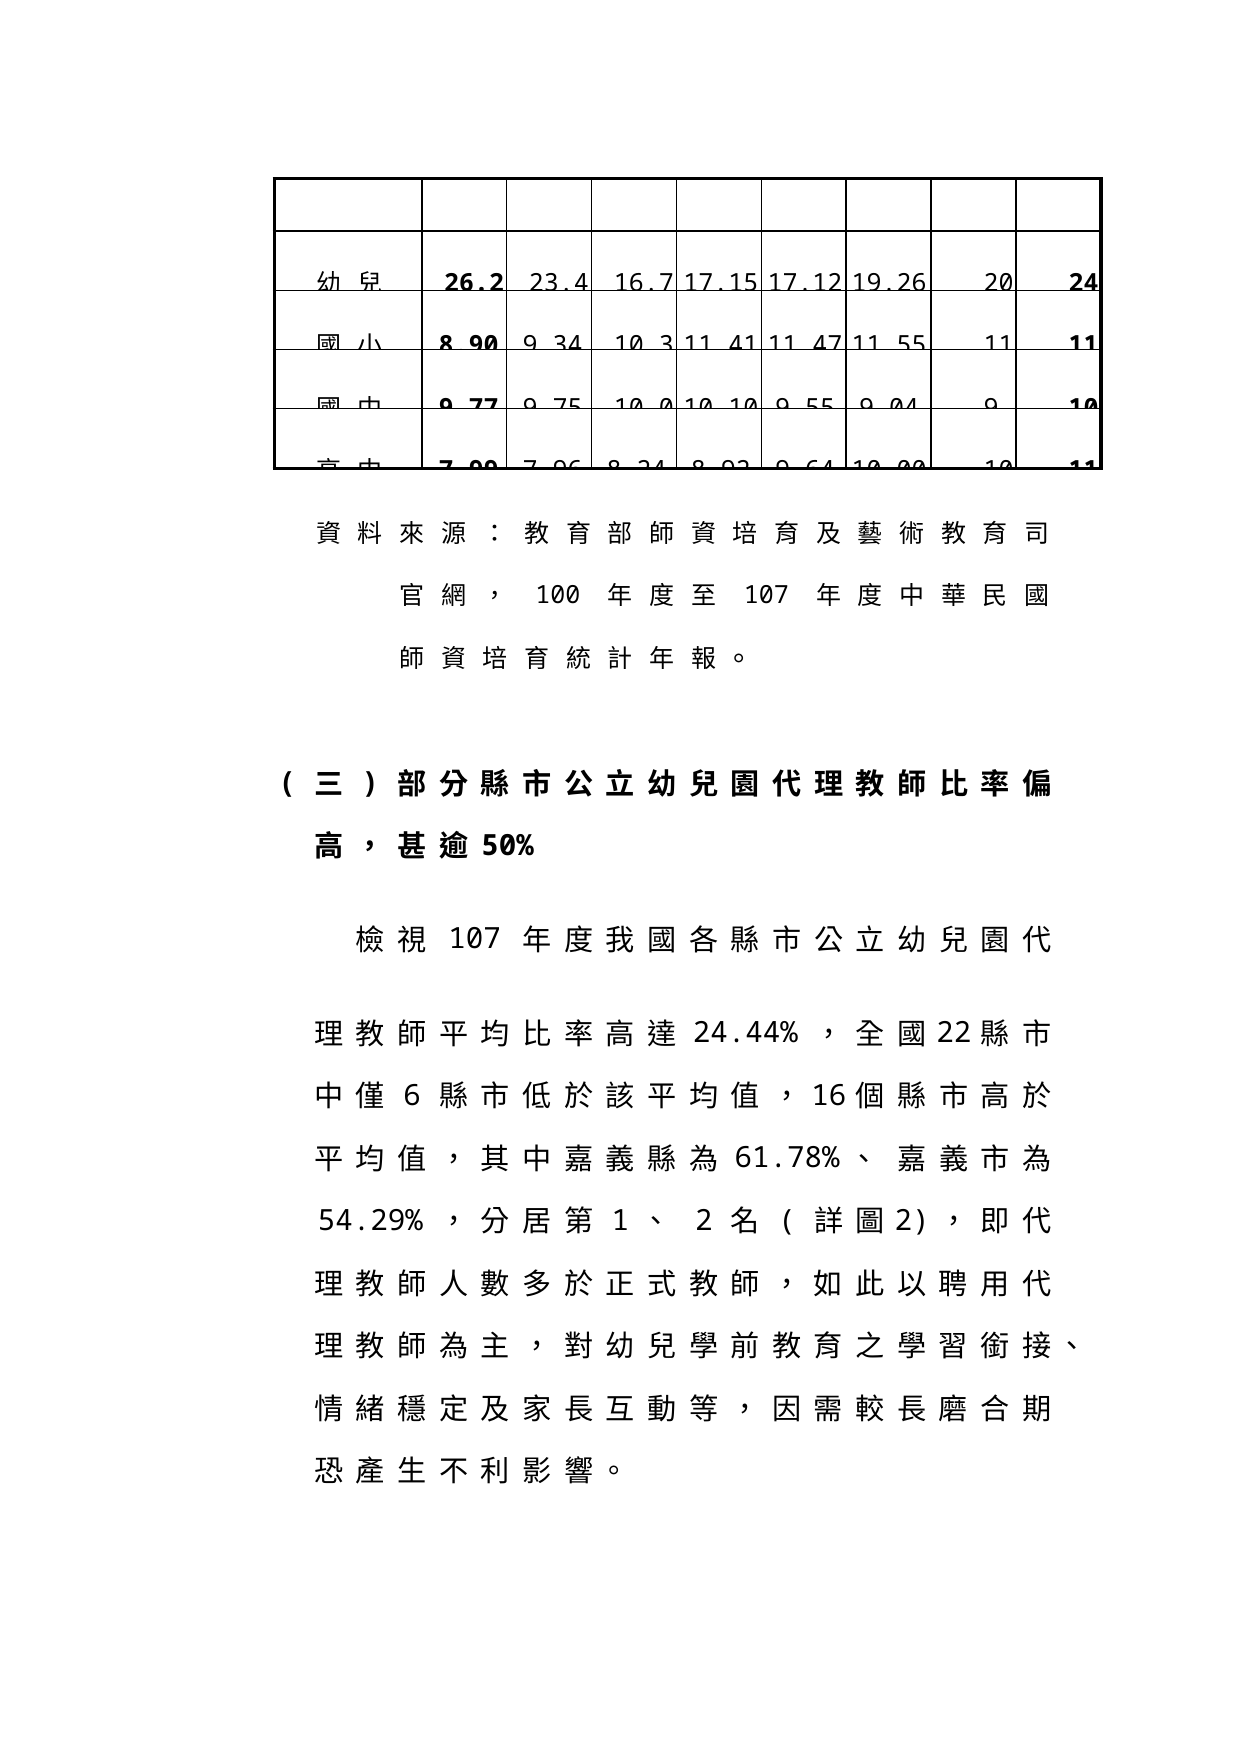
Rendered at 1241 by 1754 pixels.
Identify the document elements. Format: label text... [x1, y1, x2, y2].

table_cell 8.24 [592, 409, 676, 467]
table_cell 10.10 [1017, 350, 1099, 408]
table_header 106 [932, 180, 1015, 230]
table_cell 9.55 [762, 350, 845, 408]
table_cell 8.90 [423, 291, 506, 348]
text (三)部分縣市公立幼兒園代理教師比率偏高，甚逾50% [242, 740, 1058, 865]
table_cell 9.04 [847, 350, 930, 408]
table_header 年度 項目 [276, 180, 421, 230]
text 資料來源：教育部師資培育及藝術教育司官網，100年度至107年度中華民國師資培育統計年報。 [271, 490, 1087, 677]
table_cell 9.46 [932, 350, 1015, 408]
table_cell 11.20 [1017, 409, 1099, 467]
table_cell 高中代理教師占比 [276, 409, 421, 467]
table_cell 23.43 [507, 232, 591, 289]
table_cell 10.00 [847, 409, 930, 467]
table_cell 24.44 [1017, 232, 1099, 289]
table_cell 11.95 [932, 291, 1015, 348]
table_cell 16.72 [592, 232, 676, 289]
table_cell 26.22 [423, 232, 506, 289]
table_cell 10.60 [932, 409, 1015, 467]
table_cell 7.99 [423, 409, 506, 467]
table_cell 17.15 [677, 232, 761, 289]
table_cell 9.34 [507, 291, 591, 348]
table_cell 11.47 [762, 291, 845, 348]
table_cell 11.55 [847, 291, 930, 348]
table_cell 9.64 [762, 409, 845, 467]
table_cell 7.96 [507, 409, 591, 467]
table_cell 9.77 [423, 350, 506, 408]
table_header 105 [847, 180, 930, 230]
table_cell 17.12 [762, 232, 845, 289]
table_cell 20.54 [932, 232, 1015, 289]
table_cell 10.10 [677, 350, 761, 408]
table_header 107 [1017, 180, 1099, 230]
text 檢視107年度我國各縣市公立幼兒園代理教師平均比率高達24.44%，全國22縣市中僅6縣市低於該平均值，16個縣市高於平均值，其中嘉義縣為61.78%、嘉義市為54.29%，分居第1、2名(詳圖2)，即代理教師人數多於正式教師，如此以聘用代理教師為主，對幼兒學前教育之學習銜接、情緒穩定及家長互動等，因需較長磨合期恐產生不利影響。 [271, 865, 1058, 1490]
table_header 103 [677, 180, 761, 230]
table_cell 國中代理教師占比 [276, 350, 421, 408]
table_cell 幼兒園代理教師占比 [276, 232, 421, 289]
table_cell 10.09 [592, 350, 676, 408]
table_cell 9.75 [507, 350, 591, 408]
table_cell 國小代理教師占比 [276, 291, 421, 348]
table_header 104 [762, 180, 845, 230]
table_header 100 [423, 180, 506, 230]
table_cell 8.92 [677, 409, 761, 467]
table_header 101 [507, 180, 591, 230]
table_cell 19.26 [847, 232, 930, 289]
table_cell 11.41 [677, 291, 761, 348]
table_cell 10.37 [592, 291, 676, 348]
table_cell 11.79 [1017, 291, 1099, 348]
table_header 102 [592, 180, 676, 230]
